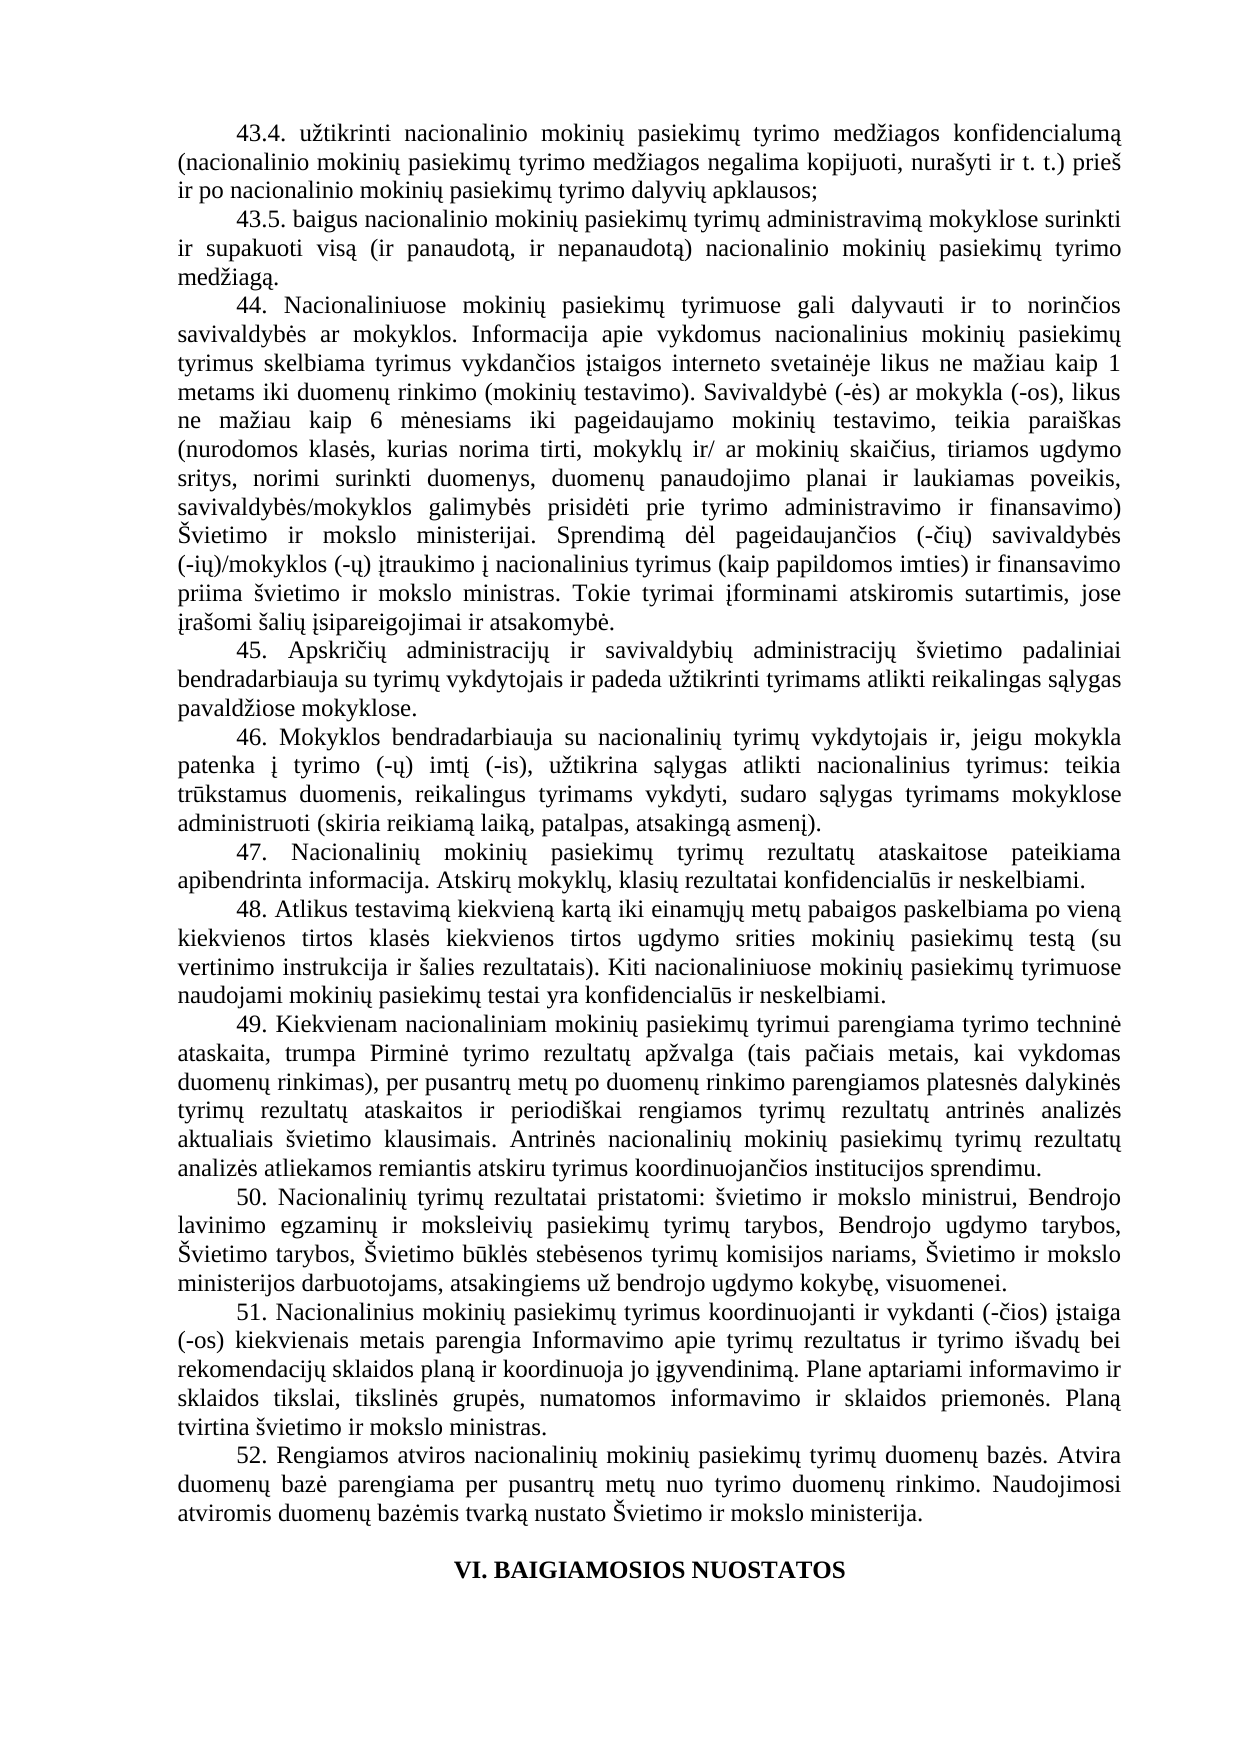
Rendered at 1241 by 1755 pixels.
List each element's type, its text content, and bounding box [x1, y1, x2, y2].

text 43.4. užtikrinti nacionalinio mokinių pasiekimų tyrimo medžiagos konfidencialumą (nacionalinio mokinių pasiekimų tyrimo medžiagos negalima kopijuoti, nurašyti ir t. t.) prieš ir po nacionalinio mokinių pasiekimų tyrimo dalyvių apklausos; [177, 118, 1122, 204]
text 51. Nacionalinius mokinių pasiekimų tyrimus koordinuojanti ir vykdanti (-čios) įstaiga (-os) kiekvienais metais parengia Informavimo apie tyrimų rezultatus ir tyrimo išvadų bei rekomendacijų sklaidos planą ir koordinuoja jo įgyvendinimą. Plane aptariami informavimo ir sklaidos tikslai, tikslinės grupės, numatomos informavimo ir sklaidos priemonės. Planą tvirtina švietimo ir mokslo ministras. [177, 1297, 1122, 1441]
text 46. Mokyklos bendradarbiauja su nacionalinių tyrimų vykdytojais ir, jeigu mokykla patenka į tyrimo (-ų) imtį (-is), užtikrina sąlygas atlikti nacionalinius tyrimus: teikia trūkstamus duomenis, reikalingus tyrimams vykdyti, sudaro sąlygas tyrimams mokyklose administruoti (skiria reikiamą laiką, patalpas, atsakingą asmenį). [177, 722, 1122, 837]
text 43.5. baigus nacionalinio mokinių pasiekimų tyrimų administravimą mokyklose surinkti ir supakuoti visą (ir panaudotą, ir nepanaudotą) nacionalinio mokinių pasiekimų tyrimo medžiagą. [177, 204, 1122, 291]
text 47. Nacionalinių mokinių pasiekimų tyrimų rezultatų ataskaitose pateikiama apibendrinta informacija. Atskirų mokyklų, klasių rezultatai konfidencialūs ir neskelbiami. [177, 837, 1122, 894]
text 48. Atlikus testavimą kiekvieną kartą iki einamųjų metų pabaigos paskelbiama po vieną kiekvienos tirtos klasės kiekvienos tirtos ugdymo srities mokinių pasiekimų testą (su vertinimo instrukcija ir šalies rezultatais). Kiti nacionaliniuose mokinių pasiekimų tyrimuose naudojami mokinių pasiekimų testai yra konfidencialūs ir neskelbiami. [177, 894, 1122, 1009]
text 52. Rengiamos atviros nacionalinių mokinių pasiekimų tyrimų duomenų bazės. Atvira duomenų bazė parengiama per pusantrų metų nuo tyrimo duomenų rinkimo. Naudojimosi atviromis duomenų bazėmis tvarką nustato Švietimo ir mokslo ministerija. [177, 1441, 1122, 1527]
text VI. BAIGIAMOSIOS NUOSTATOS [177, 1556, 1122, 1584]
text 50. Nacionalinių tyrimų rezultatai pristatomi: švietimo ir mokslo ministrui, Bendrojo lavinimo egzaminų ir moksleivių pasiekimų tyrimų tarybos, Bendrojo ugdymo tarybos, Švietimo tarybos, Švietimo būklės stebėsenos tyrimų komisijos nariams, Švietimo ir mokslo ministerijos darbuotojams, atsakingiems už bendrojo ugdymo kokybę, visuomenei. [177, 1182, 1122, 1297]
text 49. Kiekvienam nacionaliniam mokinių pasiekimų tyrimui parengiama tyrimo techninė ataskaita, trumpa Pirminė tyrimo rezultatų apžvalga (tais pačiais metais, kai vykdomas duomenų rinkimas), per pusantrų metų po duomenų rinkimo parengiamos platesnės dalykinės tyrimų rezultatų ataskaitos ir periodiškai rengiamos tyrimų rezultatų antrinės analizės aktualiais švietimo klausimais. Antrinės nacionalinių mokinių pasiekimų tyrimų rezultatų analizės atliekamos remiantis atskiru tyrimus koordinuojančios institucijos sprendimu. [177, 1009, 1122, 1182]
text 44. Nacionaliniuose mokinių pasiekimų tyrimuose gali dalyvauti ir to norinčios savivaldybės ar mokyklos. Informacija apie vykdomus nacionalinius mokinių pasiekimų tyrimus skelbiama tyrimus vykdančios įstaigos interneto svetainėje likus ne mažiau kaip 1 metams iki duomenų rinkimo (mokinių testavimo). Savivaldybė (-ės) ar mokykla (-os), likus ne mažiau kaip 6 mėnesiams iki pageidaujamo mokinių testavimo, teikia paraiškas (nurodomos klasės, kurias norima tirti, mokyklų ir/ ar mokinių skaičius, tiriamos ugdymo sritys, norimi surinkti duomenys, duomenų panaudojimo planai ir laukiamas poveikis, savivaldybės/mokyklos galimybės prisidėti prie tyrimo administravimo ir finansavimo) Švietimo ir mokslo ministerijai. Sprendimą dėl pageidaujančios (-čių) savivaldybės (-ių)/mokyklos (-ų) įtraukimo į nacionalinius tyrimus (kaip papildomos imties) ir finansavimo priima švietimo ir mokslo ministras. Tokie tyrimai įforminami atskiromis sutartimis, jose įrašomi šalių įsipareigojimai ir atsakomybė. [177, 291, 1122, 636]
text 45. Apskričių administracijų ir savivaldybių administracijų švietimo padaliniai bendradarbiauja su tyrimų vykdytojais ir padeda užtikrinti tyrimams atlikti reikalingas sąlygas pavaldžiose mokyklose. [177, 636, 1122, 722]
